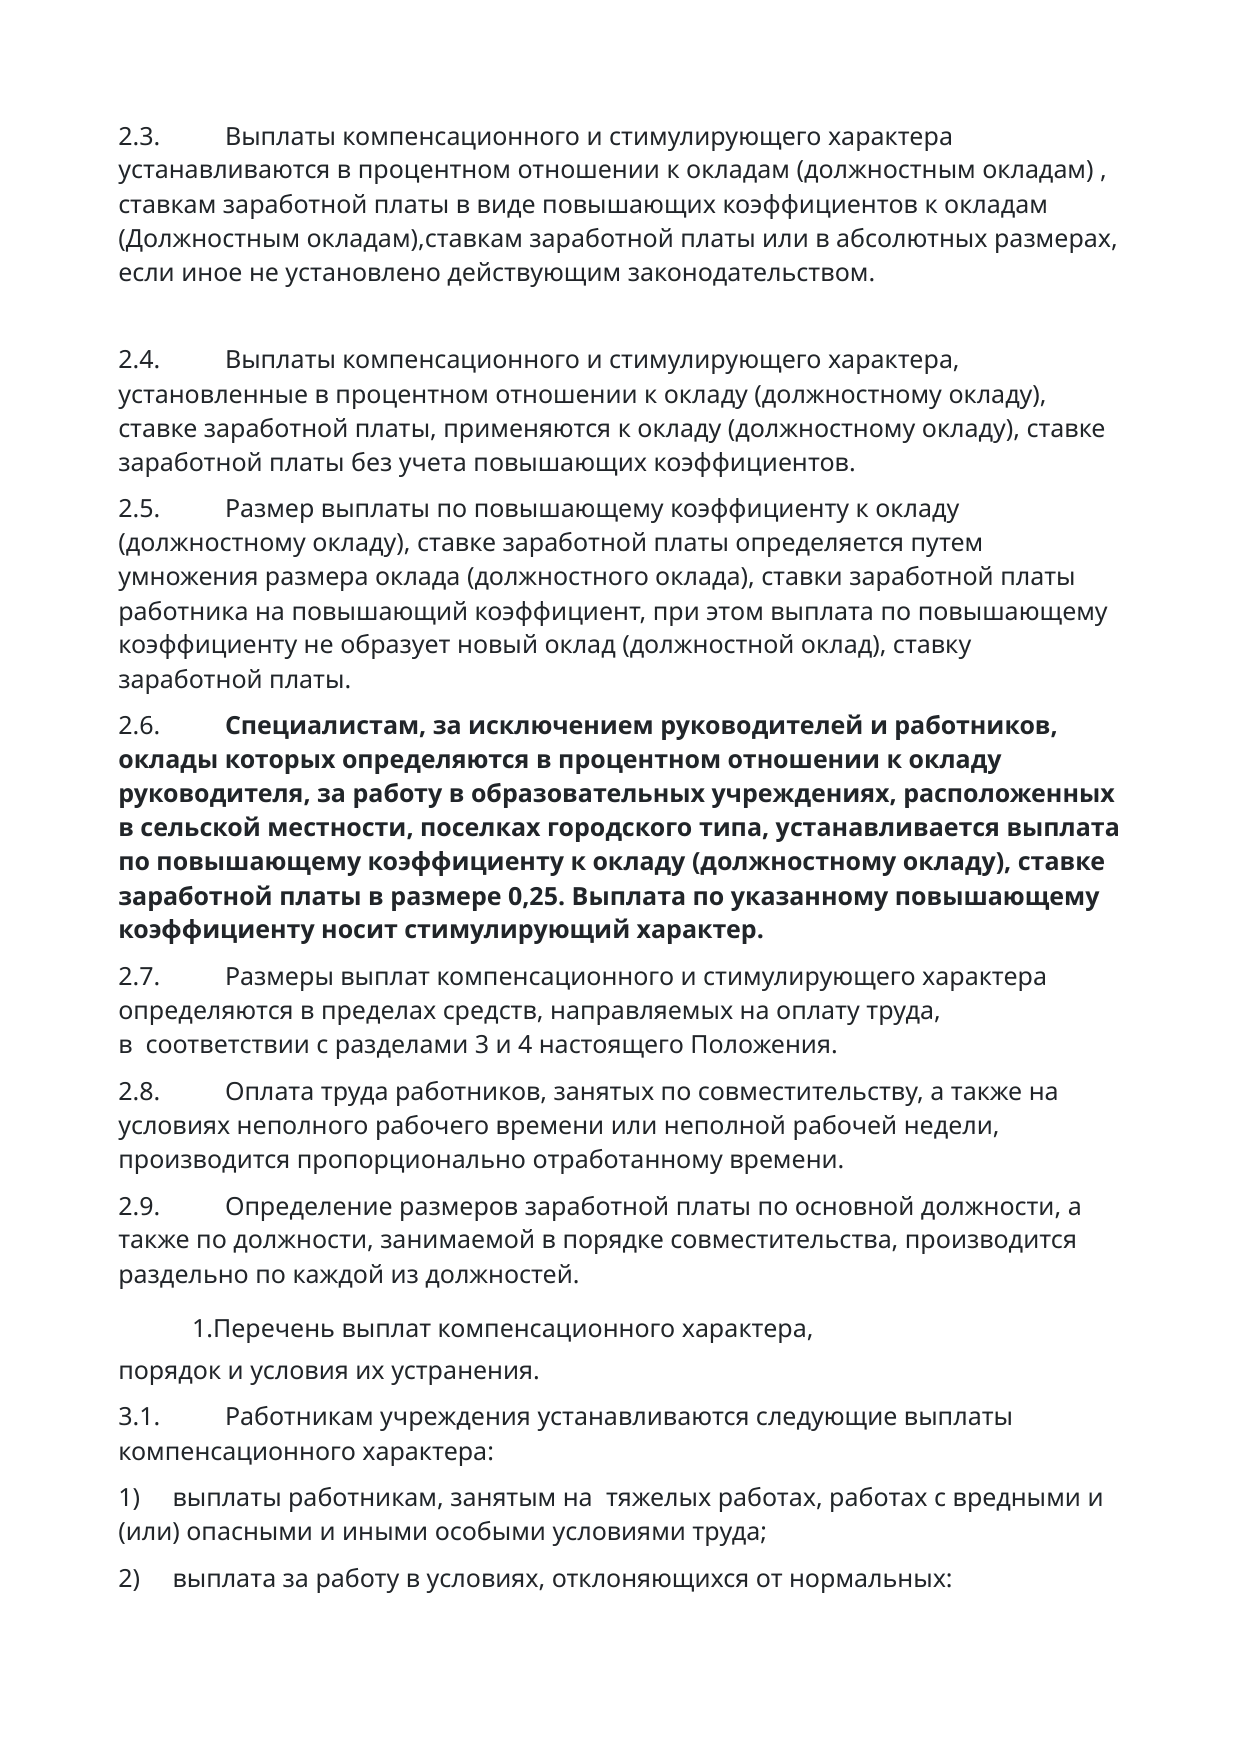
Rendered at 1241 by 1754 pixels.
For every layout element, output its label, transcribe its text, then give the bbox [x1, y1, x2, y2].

text 2.4. Выплаты компенсационного и стимулирующего характера, установленные в процентном отношении к окладу (должностному окладу), ставке заработной платы, применяются к окладу (должностному окладу), ставке заработной платы без учета повышающих коэффициентов. [118, 342, 1122, 478]
text 1) выплаты работникам, занятым на тяжелых работах, работах с вредными и (или) опасными и иными особыми условиями труда; [118, 1480, 1122, 1548]
text 2.9. Определение размеров заработной платы по основной должности, а также по должности, занимаемой в порядке совместительства, производится раздельно по каждой из должностей. [118, 1188, 1122, 1290]
text 3.1. Работникам учреждения устанавливаются следующие выплаты компенсационного характера: [118, 1399, 1122, 1467]
text 2.3. Выплаты компенсационного и стимулирующего характера устанавливаются в процентном отношении к окладам (должностным окладам) , ставкам заработной платы в виде повышающих коэффициентов к окладам (Должностным окладам),ставкам заработной платы или в абсолютных размерах, если иное не установлено действующим законодательством. [118, 118, 1122, 288]
text порядок и условия их устранения. [118, 1352, 1122, 1387]
text 2.7. Размеры выплат компенсационного и стимулирующего характера определяются в пределах средств, направляемых на оплату труда, в соответствии с разделами 3 и 4 настоящего Положения. [118, 959, 1122, 1061]
text 2) выплата за работу в условиях, отклоняющихся от нормальных: [118, 1560, 1122, 1594]
text 2.5. Размер выплаты по повышающему коэффициенту к окладу (должностному окладу), ставке заработной платы определяется путем умножения размера оклада (должностного оклада), ставки заработной платы работника на повышающий коэффициент, при этом выплата по повышающему коэффициенту не образует новый оклад (должностной оклад), ставку заработной платы. [118, 491, 1122, 695]
text 2.6. Специалистам, за исключением руководителей и работников, оклады которых определяются в процентном отношении к окладу руководителя, за работу в образовательных учреждениях, расположенных в сельской местности, поселках городского типа, устанавливается выплата по повышающему коэффициенту к окладу (должностному окладу), ставке заработной платы в размере 0,25. Выплата по указанному повышающему коэффициенту носит стимулирующий характер. [118, 708, 1122, 946]
list Перечень выплат компенсационного характера, [118, 1311, 1122, 1345]
text 2.8. Оплата труда работников, занятых по совместительству, а также на условиях неполного рабочего времени или неполной рабочей недели, производится пропорционально отработанному времени. [118, 1073, 1122, 1176]
